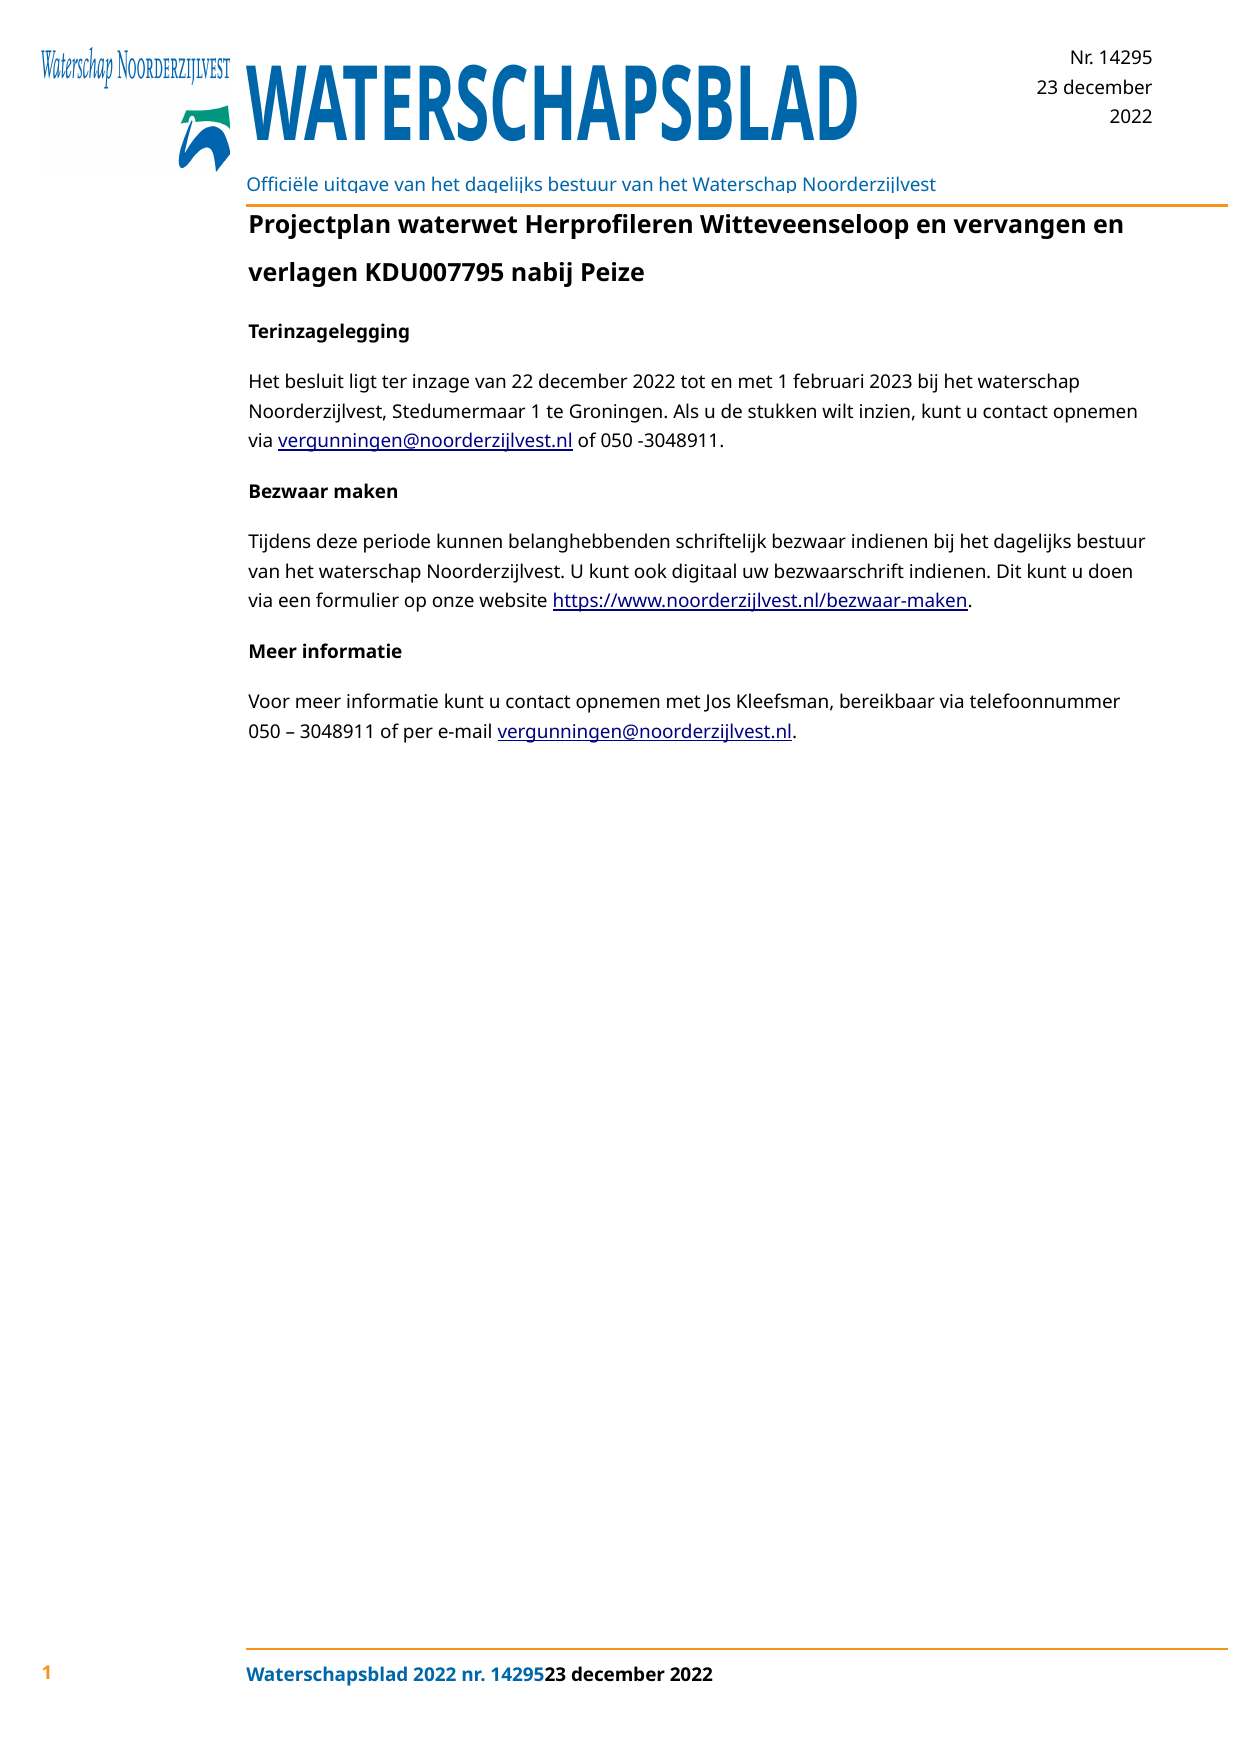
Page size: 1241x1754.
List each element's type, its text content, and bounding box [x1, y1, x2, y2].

text Het besluit ligt ter inzage van 22 december 2022 tot en met 1 februari 2023 bij het waterschap Noorderzijlvest, Stedumermaar 1 te Groningen. Als u de stukken wilt inzien, kunt u contact opnemen via vergunningen@noorderzijlvest.nl of 050 -3048911. [248, 368, 1152, 453]
text Meer informatie [248, 638, 1152, 664]
text Bezwaar maken [248, 478, 1152, 504]
picture [41, 47, 231, 172]
text Voor meer informatie kunt u contact opnemen met Jos Kleefsman, bereikbaar via telefoonnummer 050 – 3048911 of per e-mail vergunningen@noorderzijlvest.nl. [248, 688, 1152, 744]
text Projectplan waterwet Herprofileren Witteveenseloop en vervangen en verlagen KDU007795 nabij Peize [248, 207, 1152, 288]
text Terinzagelegging [248, 318, 1152, 344]
text Tijdens deze periode kunnen belanghebbenden schriftelijk bezwaar indienen bij het dagelijks bestuur van het waterschap Noorderzijlvest. U kunt ook digitaal uw bezwaarschrift indienen. Dit kunt u doen via een formulier op onze website https://www.noorderzijlvest.nl/bezwaar-maken. [248, 528, 1152, 613]
